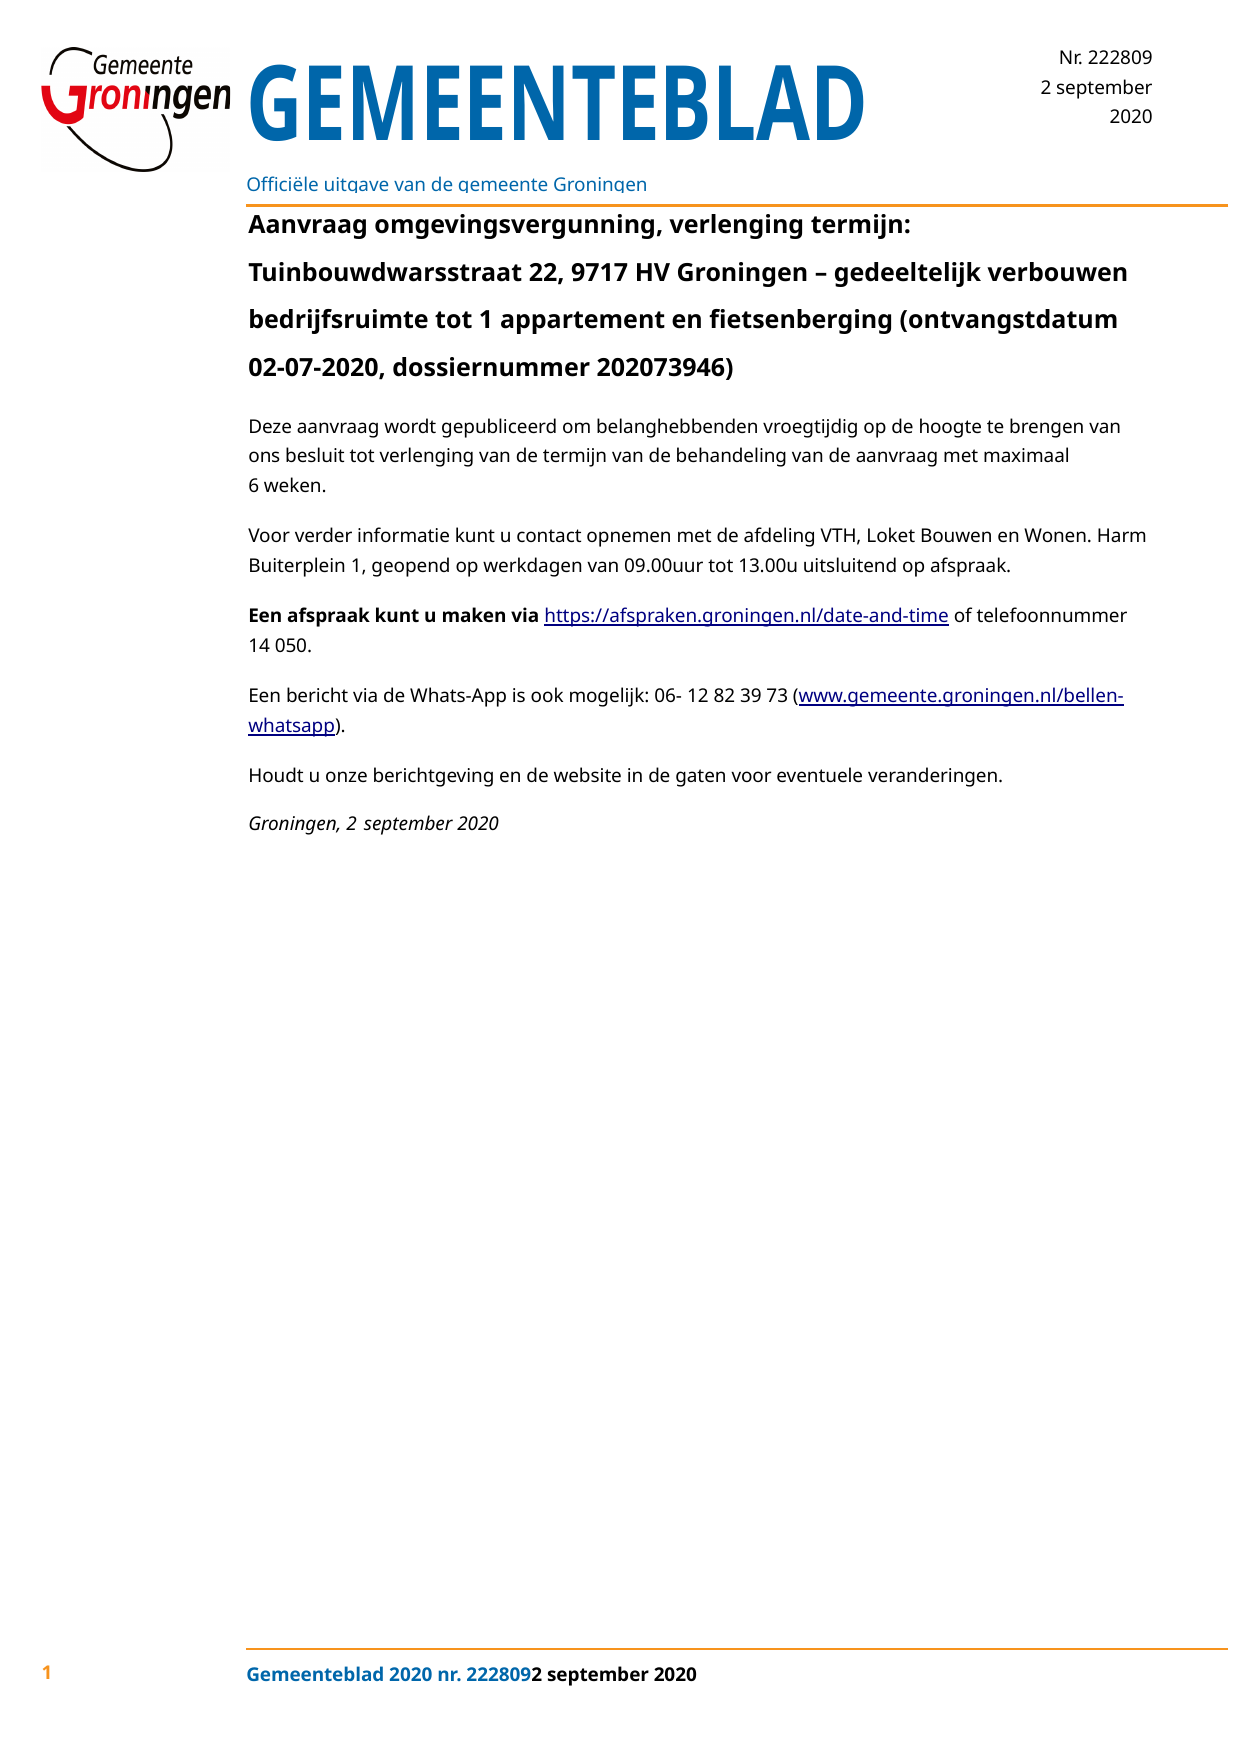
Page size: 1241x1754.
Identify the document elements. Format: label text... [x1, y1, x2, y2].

text Een afspraak kunt u maken via https://afspraken.groningen.nl/date-and-time of telefoonnummer 14 050. [248, 603, 1152, 658]
text Deze aanvraag wordt gepubliceerd om belanghebbenden vroegtijdig op de hoogte te brengen van ons besluit tot verlenging van de termijn van de behandeling van de aanvraag met maximaal 6 weken. [248, 413, 1152, 498]
text Voor verder informatie kunt u contact opnemen met de afdeling VTH, Loket Bouwen en Wonen. Harm Buiterplein 1, geopend op werkdagen van 09.00uur tot 13.00u uitsluitend op afspraak. [248, 523, 1152, 578]
text Een bericht via de Whats-App is ook mogelijk: 06- 12 82 39 73 (www.gemeente.groningen.nl/bellen-whatsapp). [248, 683, 1152, 738]
text Aanvraag omgevingsvergunning, verlenging termijn: Tuinbouwdwarsstraat 22, 9717 HV Groningen – gedeeltelijk verbouwen bedrijfsruimte tot 1 appartement en fietsenberging (ontvangstdatum 02-07-2020, dossiernummer 202073946) [248, 207, 1152, 384]
picture [41, 47, 231, 172]
text Houdt u onze berichtgeving en de website in de gaten voor eventuele veranderingen. [248, 763, 1152, 788]
text Groningen, 2 september 2020 [248, 811, 1152, 836]
